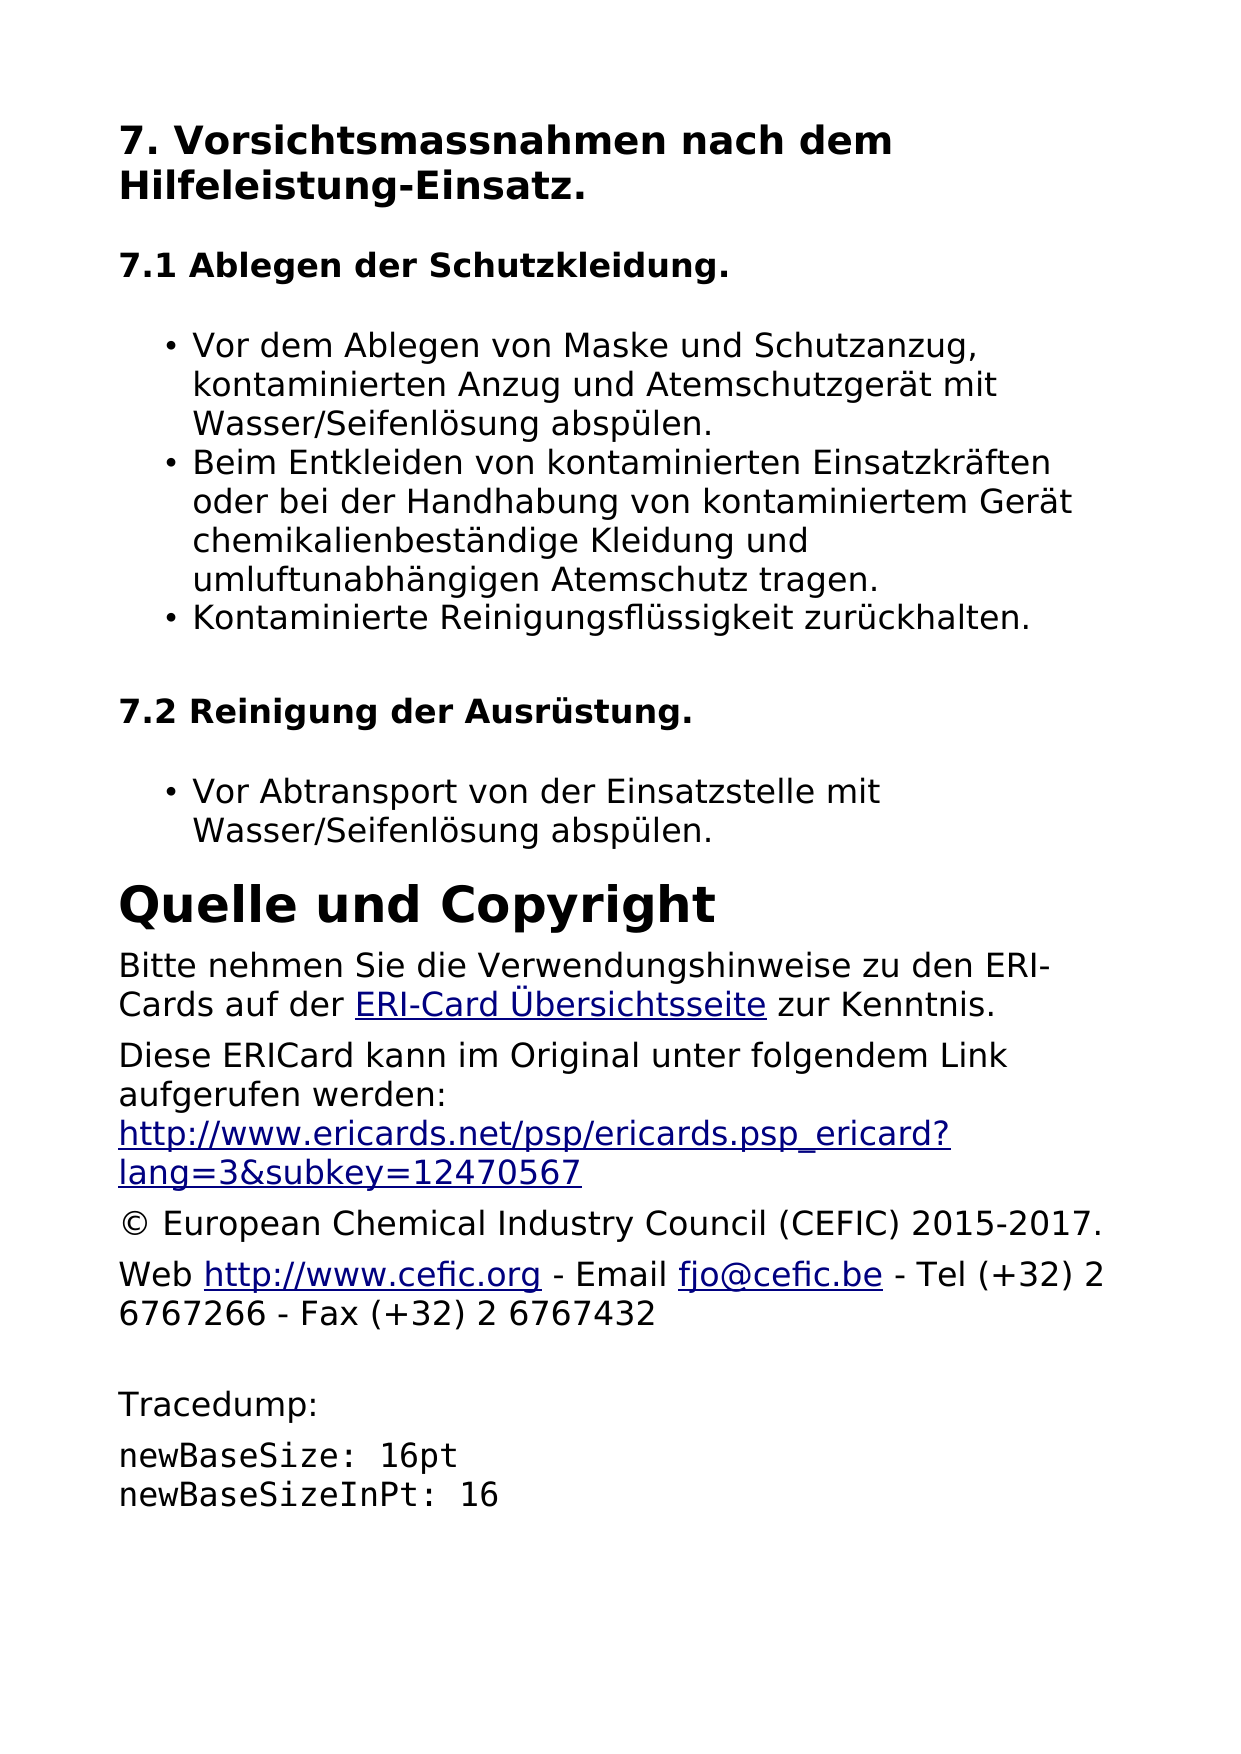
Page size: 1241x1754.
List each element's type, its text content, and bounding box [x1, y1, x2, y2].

list Vor Abtransport von der Einsatzstelle mit Wasser/Seifenlösung abspülen. [177, 773, 1122, 851]
text Bitte nehmen Sie die Verwendungshinweise zu den ERI-Cards auf der ERI-Card Übersichtsseite zur Kenntnis. [118, 946, 1122, 1024]
text Tracedump: [118, 1346, 1122, 1424]
text newBaseSize: 16pt newBaseSizeInPt: 16 [118, 1436, 1122, 1514]
list Beim Entkleiden von kontaminierten Einsatzkräften oder bei der Handhabung von kontaminiertem Gerät chemikalienbeständige Kleidung und umluftunabhängigen Atemschutz tragen. [177, 443, 1122, 599]
text © European Chemical Industry Council (CEFIC) 2015-2017. [118, 1204, 1122, 1243]
list Kontaminierte Reinigungsflüssigkeit zurückhalten. [177, 599, 1122, 638]
subtitle 7.1 Ablegen der Schutzkleidung. [118, 246, 1122, 285]
subtitle 7.2 Reinigung der Ausrüstung. [118, 692, 1122, 731]
list Vor dem Ablegen von Maske und Schutzanzug, kontaminierten Anzug und Atemschutzgerät mit Wasser/Seifenlösung abspülen. [177, 327, 1122, 443]
text Web http://www.cefic.org - Email fjo@cefic.be - Tel (+32) 2 6767266 - Fax (+32) 2 6767432 [118, 1256, 1122, 1334]
subtitle Quelle und Copyright [118, 876, 1122, 934]
text Diese ERICard kann im Original unter folgendem Link aufgerufen werden: http://www.ericards.net/psp/ericards.psp_ericard?lang=3&subkey=12470567 [118, 1037, 1122, 1192]
subtitle 7. Vorsichtsmassnahmen nach dem Hilfeleistung-Einsatz. [118, 118, 1122, 208]
